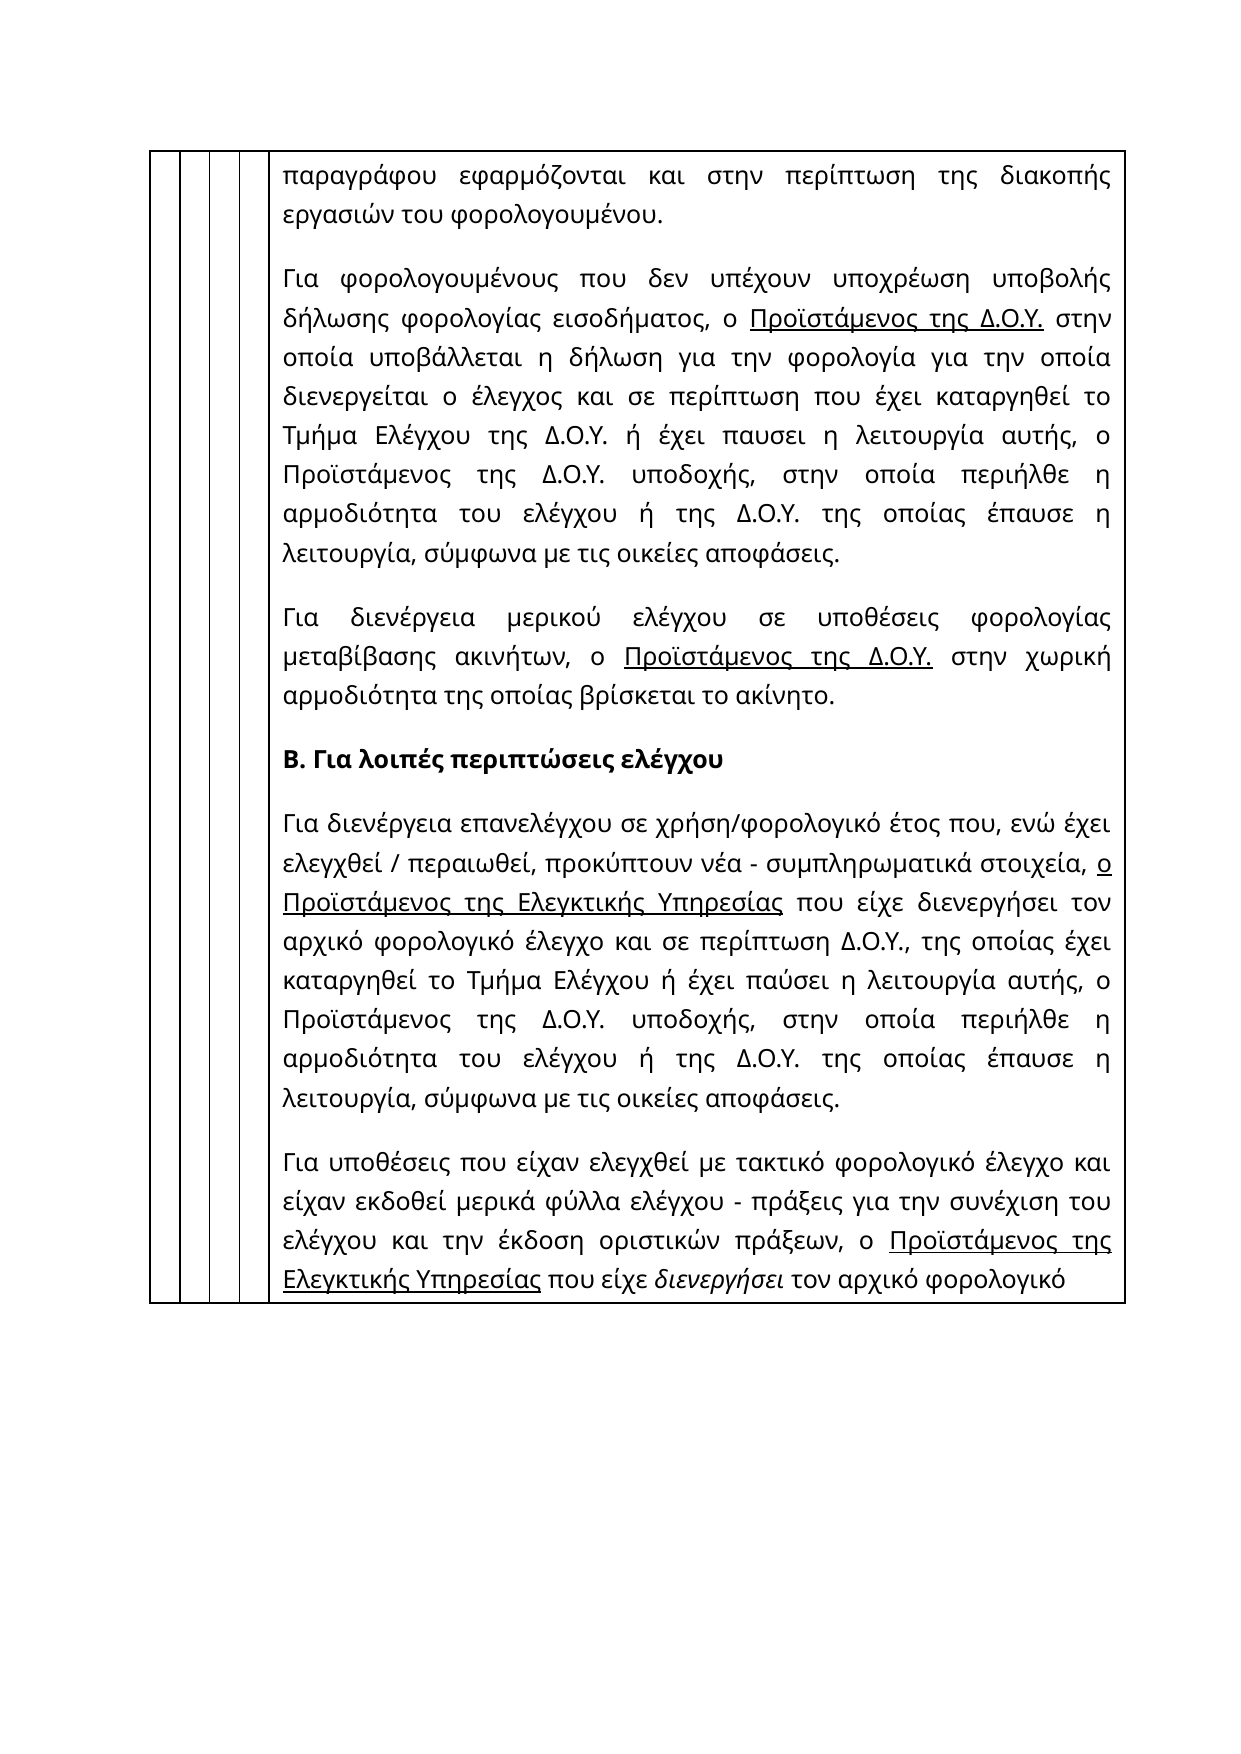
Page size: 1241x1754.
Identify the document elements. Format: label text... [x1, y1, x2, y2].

table_header [240, 152, 268, 1302]
table_header [210, 152, 239, 1302]
table_header [151, 152, 179, 1302]
table_header [181, 152, 209, 1302]
table_header παραγράφου εφαρμόζονται και στην περίπτωση της διακοπής εργασιών του φορολογουμένου. Για φορολογουμένους που δεν υπέχουν υποχρέωση υποβολής δήλωσης φορολογίας εισοδήματος, ο Προϊστάμενος της Δ.Ο.Υ. στην οποία υποβάλλεται η δήλωση για την φορολογία για την οποία διενεργείται ο έλεγχος και σε περίπτωση που έχει καταργηθεί το Τμήμα Ελέγχου της Δ.Ο.Υ. ή έχει παυσει η λειτουργία αυτής, ο Προϊστάμενος της Δ.Ο.Υ. υποδοχής, στην οποία περιήλθε η αρμοδιότητα του ελέγχου ή της Δ.Ο.Υ. της οποίας έπαυσε η λειτουργία, σύμφωνα με τις οικείες αποφάσεις. Για διενέργεια μερικού ελέγχου σε υποθέσεις φορολογίας μεταβίβασης ακινήτων, ο Προϊστάμενος της Δ.Ο.Υ. στην χωρική αρμοδιότητα της οποίας βρίσκεται το ακίνητο. Β. Για λοιπές περιπτώσεις ελέγχου Για διενέργεια επανελέγχου σε χρήση/φορολογικό έτος που, ενώ έχει ελεγχθεί / περαιωθεί, προκύπτουν νέα - συμπληρωματικά στοιχεία, ο Προϊστάμενος της Ελεγκτικής Υπηρεσίας που είχε διενεργήσει τον αρχικό φορολογικό έλεγχο και σε περίπτωση Δ.Ο.Υ., της οποίας έχει καταργηθεί το Τμήμα Ελέγχου ή έχει παύσει η λειτουργία αυτής, ο Προϊστάμενος της Δ.Ο.Υ. υποδοχής, στην οποία περιήλθε η αρμοδιότητα του ελέγχου ή της Δ.Ο.Υ. της οποίας έπαυσε η λειτουργία, σύμφωνα με τις οικείες αποφάσεις. Για υποθέσεις που είχαν ελεγχθεί με τακτικό φορολογικό έλεγχο και είχαν εκδοθεί μερικά φύλλα ελέγχου - πράξεις για την συνέχιση του ελέγχου και την έκδοση οριστικών πράξεων, ο Προϊστάμενος της Ελεγκτικής Υπηρεσίας που είχε διενεργήσει τον αρχικό φορολογικό [270, 152, 1124, 1302]
